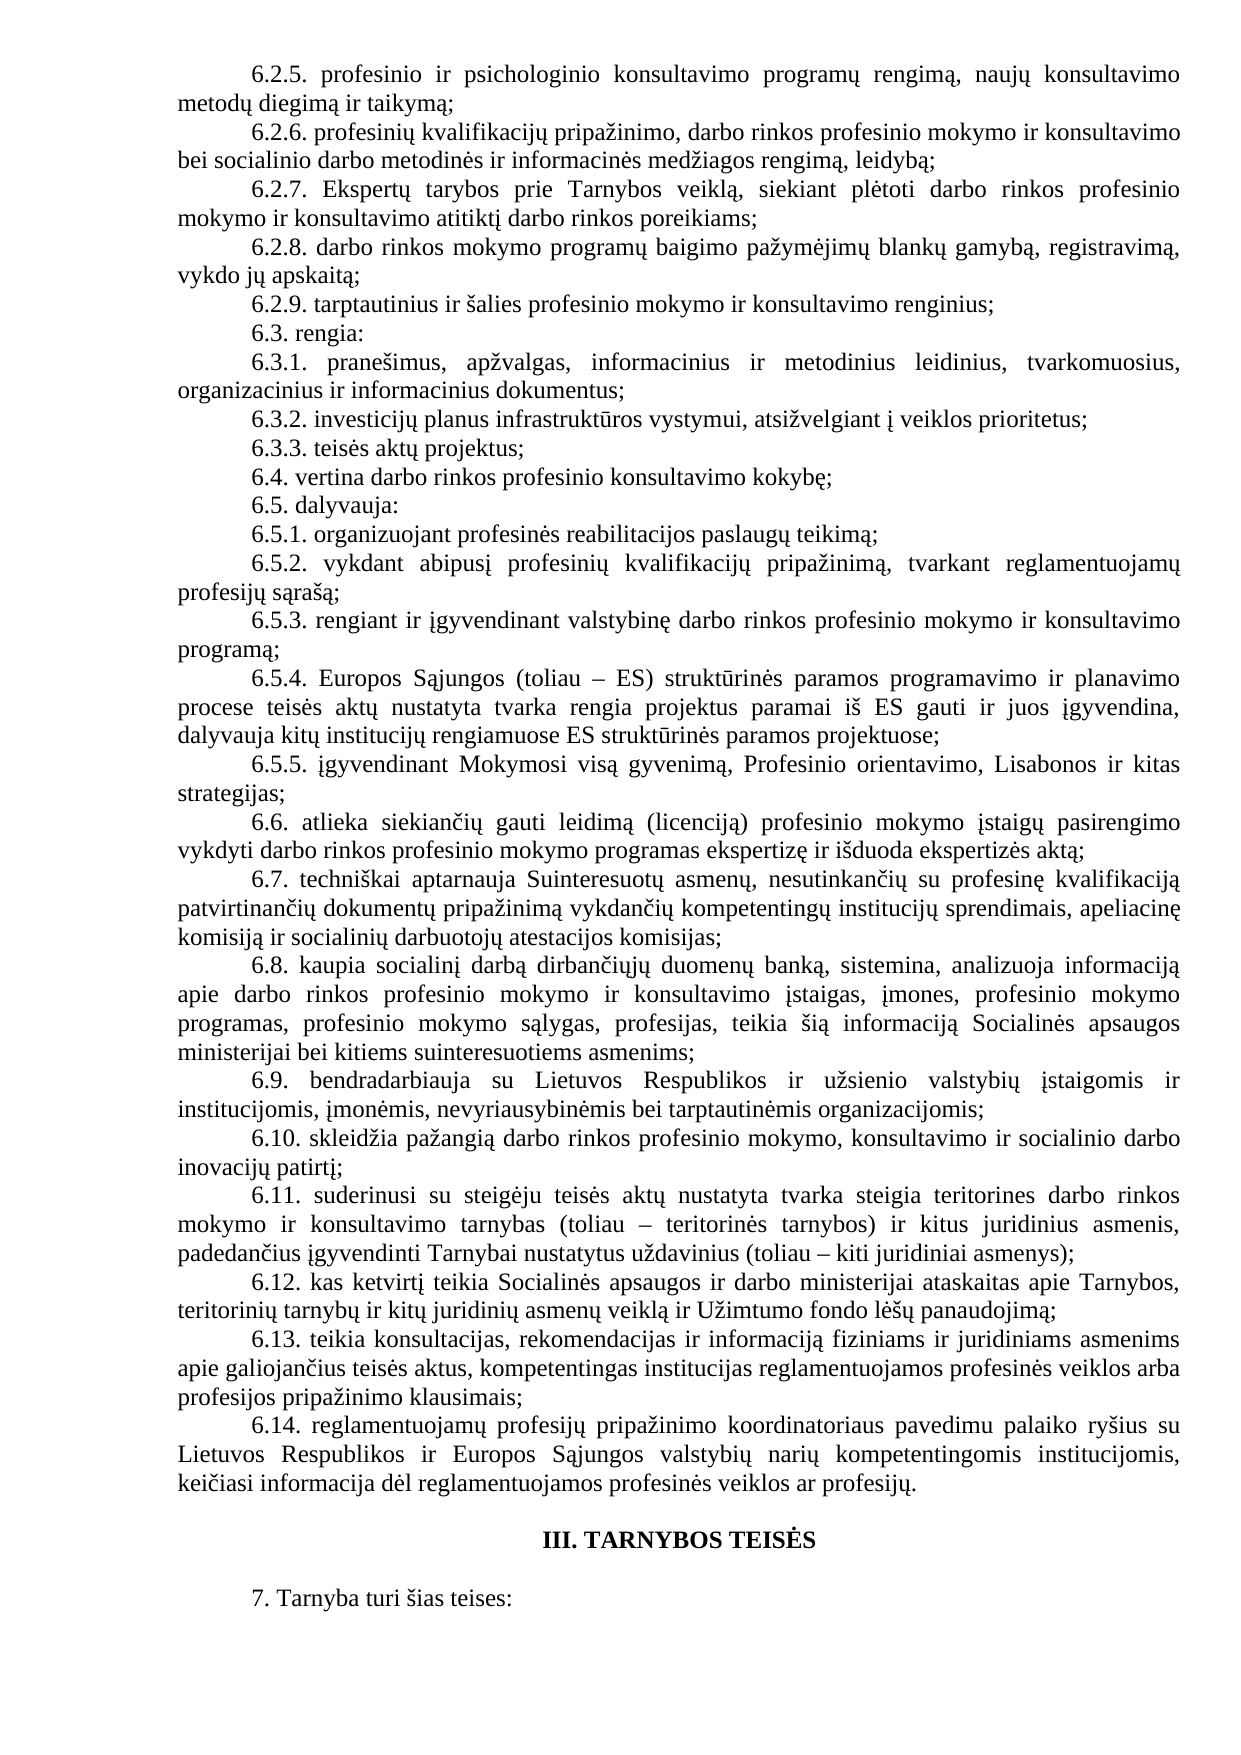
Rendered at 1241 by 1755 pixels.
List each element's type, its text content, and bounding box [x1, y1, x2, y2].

text 6.12. kas ketvirtį teikia Socialinės apsaugos ir darbo ministerijai ataskaitas apie Tarnybos, teritorinių tarnybų ir kitų juridinių asmenų veiklą ir Užimtumo fondo lėšų panaudojimą; [177, 1267, 1181, 1324]
text 6.14. reglamentuojamų profesijų pripažinimo koordinatoriaus pavedimu palaiko ryšius su Lietuvos Respublikos ir Europos Sąjungos valstybių narių kompetentingomis institucijomis, keičiasi informacija dėl reglamentuojamos profesinės veiklos ar profesijų. [177, 1410, 1181, 1497]
text 6.10. skleidžia pažangią darbo rinkos profesinio mokymo, konsultavimo ir socialinio darbo inovacijų patirtį; [177, 1123, 1181, 1180]
text 6.4. vertina darbo rinkos profesinio konsultavimo kokybę; [177, 462, 1181, 490]
text 6.5.5. įgyvendinant Mokymosi visą gyvenimą, Profesinio orientavimo, Lisabonos ir kitas strategijas; [177, 749, 1181, 807]
text 6.5. dalyvauja: [177, 490, 1181, 519]
text 6.6. atlieka siekiančių gauti leidimą (licenciją) profesinio mokymo įstaigų pasirengimo vykdyti darbo rinkos profesinio mokymo programas ekspertizę ir išduoda ekspertizės aktą; [177, 807, 1181, 864]
text 6.2.6. profesinių kvalifikacijų pripažinimo, darbo rinkos profesinio mokymo ir konsultavimo bei socialinio darbo metodinės ir informacinės medžiagos rengimą, leidybą; [177, 117, 1181, 174]
text 7. Tarnyba turi šias teises: [177, 1583, 1181, 1612]
text 6.7. techniškai aptarnauja Suinteresuotų asmenų, nesutinkančių su profesinę kvalifikaciją patvirtinančių dokumentų pripažinimą vykdančių kompetentingų institucijų sprendimais, apeliacinę komisiją ir socialinių darbuotojų atestacijos komisijas; [177, 864, 1181, 950]
text 6.9. bendradarbiauja su Lietuvos Respublikos ir užsienio valstybių įstaigomis ir institucijomis, įmonėmis, nevyriausybinėmis bei tarptautinėmis organizacijomis; [177, 1065, 1181, 1123]
text III. TARNYBOS TEISĖS [177, 1525, 1181, 1554]
text 6.3.1. pranešimus, apžvalgas, informacinius ir metodinius leidinius, tvarkomuosius, organizacinius ir informacinius dokumentus; [177, 347, 1181, 404]
text 6.3.2. investicijų planus infrastruktūros vystymui, atsižvelgiant į veiklos prioritetus; [177, 404, 1181, 433]
text 6.2.9. tarptautinius ir šalies profesinio mokymo ir konsultavimo renginius; [177, 289, 1181, 318]
text 6.2.7. Ekspertų tarybos prie Tarnybos veiklą, siekiant plėtoti darbo rinkos profesinio mokymo ir konsultavimo atitiktį darbo rinkos poreikiams; [177, 174, 1181, 232]
text 6.5.3. rengiant ir įgyvendinant valstybinę darbo rinkos profesinio mokymo ir konsultavimo programą; [177, 605, 1181, 663]
text 6.2.5. profesinio ir psichologinio konsultavimo programų rengimą, naujų konsultavimo metodų diegimą ir taikymą; [177, 59, 1181, 117]
text 6.3.3. teisės aktų projektus; [177, 433, 1181, 462]
text 6.11. suderinusi su steigėju teisės aktų nustatyta tvarka steigia teritorines darbo rinkos mokymo ir konsultavimo tarnybas (toliau – teritorinės tarnybos) ir kitus juridinius asmenis, padedančius įgyvendinti Tarnybai nustatytus uždavinius (toliau – kiti juridiniai asmenys); [177, 1180, 1181, 1267]
text 6.3. rengia: [177, 318, 1181, 347]
text 6.2.8. darbo rinkos mokymo programų baigimo pažymėjimų blankų gamybą, registravimą, vykdo jų apskaitą; [177, 232, 1181, 289]
text 6.5.2. vykdant abipusį profesinių kvalifikacijų pripažinimą, tvarkant reglamentuojamų profesijų sąrašą; [177, 548, 1181, 605]
text 6.5.4. Europos Sąjungos (toliau – ES) struktūrinės paramos programavimo ir planavimo procese teisės aktų nustatyta tvarka rengia projektus paramai iš ES gauti ir juos įgyvendina, dalyvauja kitų institucijų rengiamuose ES struktūrinės paramos projektuose; [177, 663, 1181, 749]
text 6.13. teikia konsultacijas, rekomendacijas ir informaciją fiziniams ir juridiniams asmenims apie galiojančius teisės aktus, kompetentingas institucijas reglamentuojamos profesinės veiklos arba profesijos pripažinimo klausimais; [177, 1324, 1181, 1410]
text 6.8. kaupia socialinį darbą dirbančiųjų duomenų banką, sistemina, analizuoja informaciją apie darbo rinkos profesinio mokymo ir konsultavimo įstaigas, įmones, profesinio mokymo programas, profesinio mokymo sąlygas, profesijas, teikia šią informaciją Socialinės apsaugos ministerijai bei kitiems suinteresuotiems asmenims; [177, 950, 1181, 1065]
text 6.5.1. organizuojant profesinės reabilitacijos paslaugų teikimą; [177, 519, 1181, 548]
